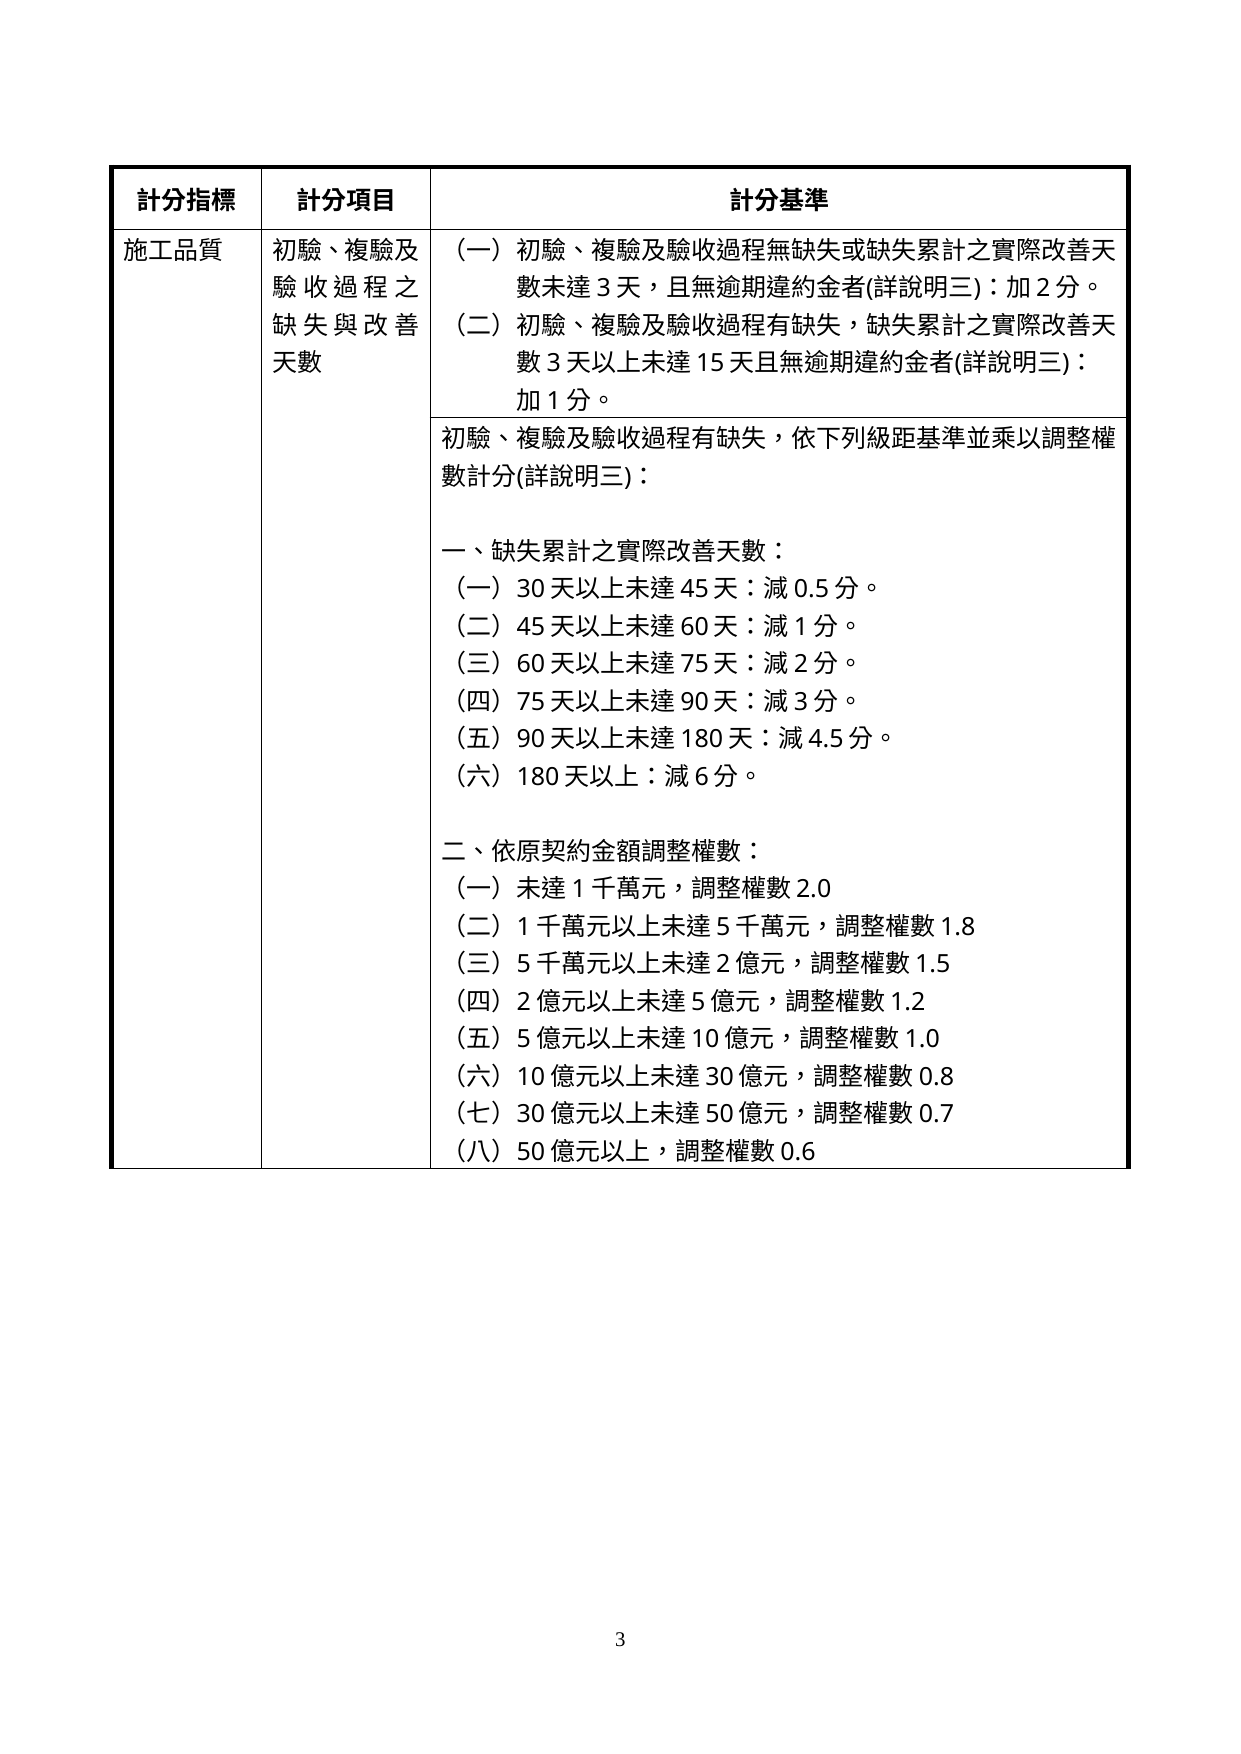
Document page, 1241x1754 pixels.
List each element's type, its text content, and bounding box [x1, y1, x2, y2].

table_cell 初驗、複驗及驗收過程之缺失與改善天數 [262, 230, 430, 1168]
table_header 計分指標 [114, 169, 261, 228]
table_header 計分基準 [431, 169, 1126, 228]
table_cell 施工品質 [114, 230, 261, 1168]
table_cell 初驗、複驗及驗收過程有缺失，依下列級距基準並乘以調整權數計分(詳說明三)： 一、缺失累計之實際改善天數： （一）30天以上未達45天：減0.5分。 （二）45天以上未達60天：減1分。 （三）60天以上未達75天：減2分。 （四）75天以上未達90天：減3分。 （五）90天以上未達180天：減4.5分。 （六）180天以上：減6分。 二、依原契約金額調整權數： （一）未達1千萬元，調整權數2.0 （二）1千萬元以上未達5千萬元，調整權數1.8 （三）5千萬元以上未達2億元，調整權數1.5 （四）2億元以上未達5億元，調整權數1.2 （五）5億元以上未達10億元，調整權數1.0 （六）10億元以上未達30億元，調整權數0.8 （七）30億元以上未達50億元，調整權數0.7 （八）50億元以上，調整權數0.6 [431, 418, 1126, 1168]
table_cell （一）初驗、複驗及驗收過程無缺失或缺失累計之實際改善天數未達3天，且無逾期違約金者(詳說明三)：加2分。 （二）初驗、複驗及驗收過程有缺失，缺失累計之實際改善天數3天以上未達15天且無逾期違約金者(詳說明三)：加1分。 [431, 230, 1126, 417]
table_header 計分項目 [262, 169, 430, 228]
